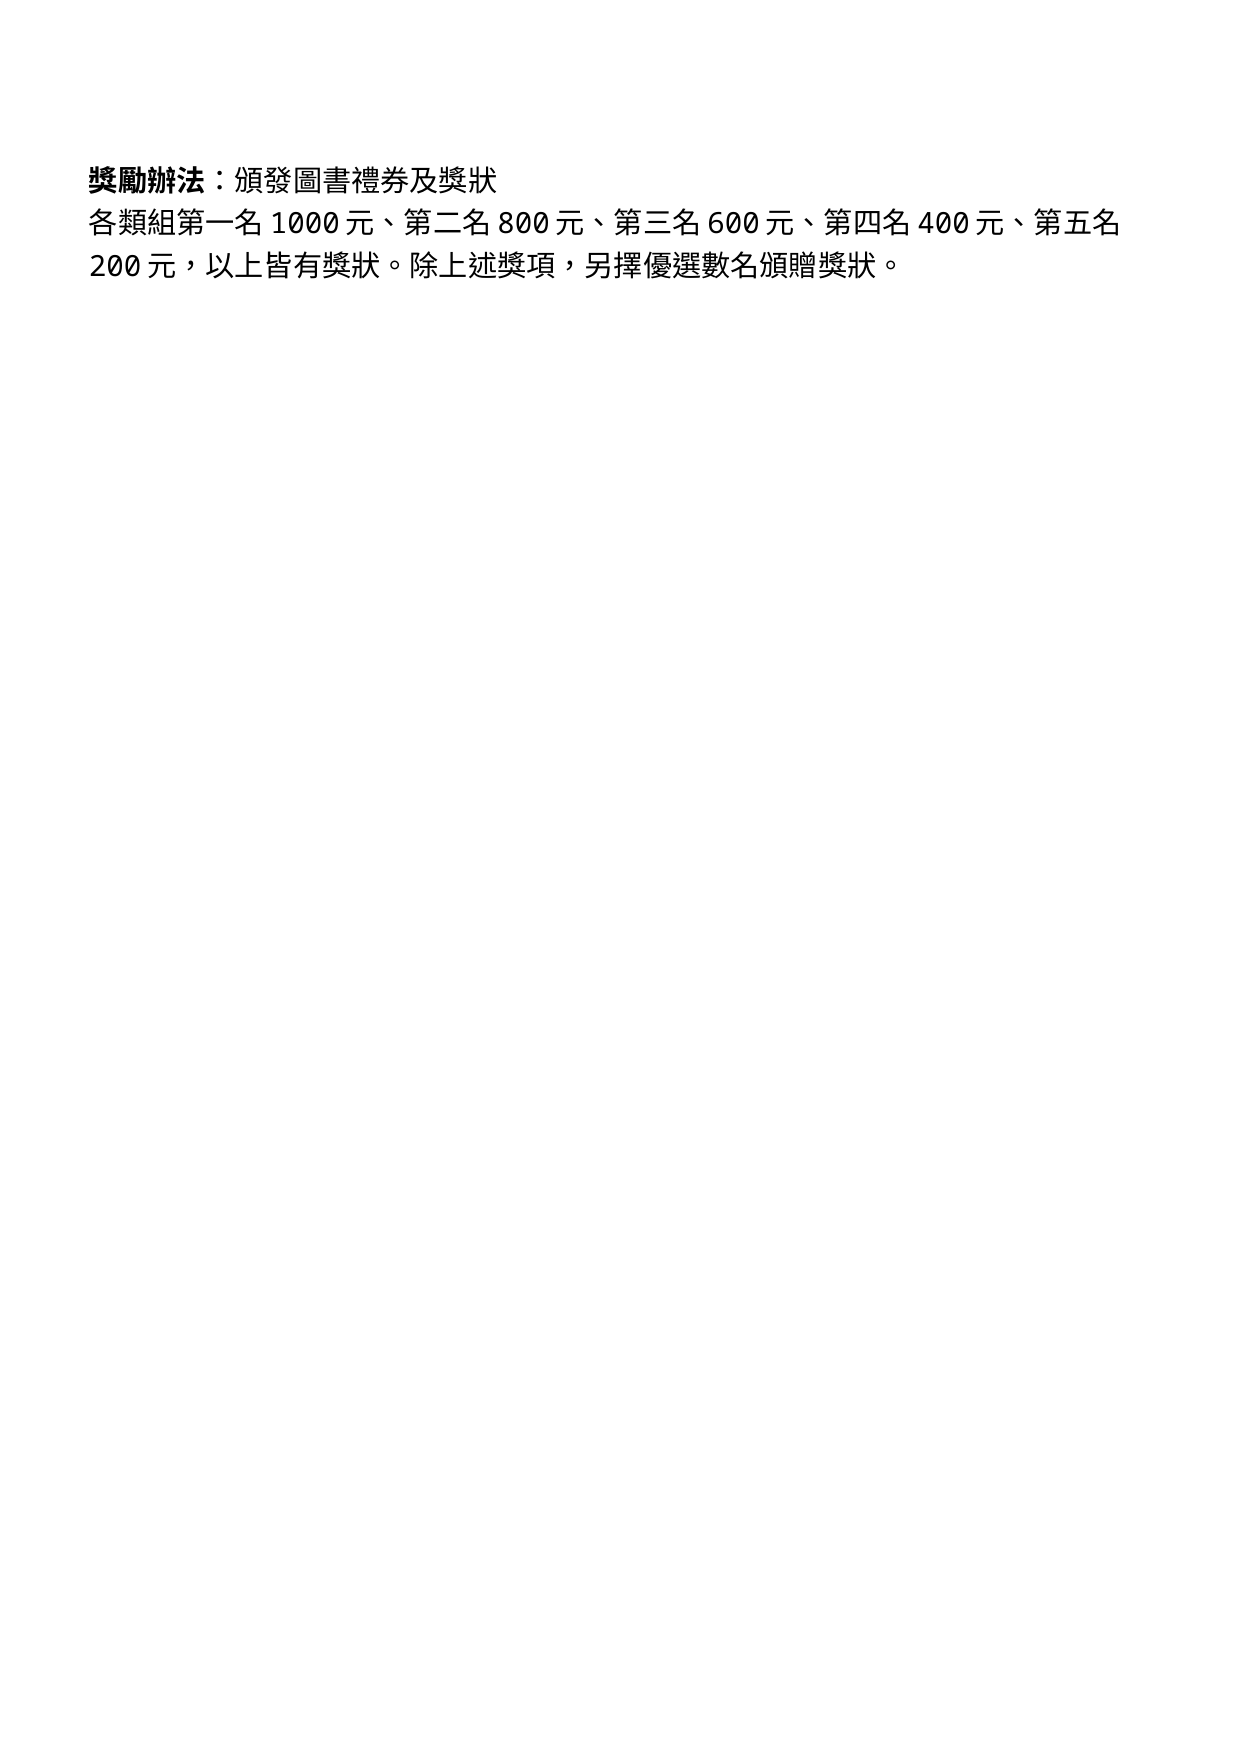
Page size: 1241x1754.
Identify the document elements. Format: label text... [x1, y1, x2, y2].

text 獎勵辦法：頒發圖書禮券及獎狀 各類組第一名1000元、第二名800元、第三名600元、第四名400元、第五名200元，以上皆有獎狀。除上述獎項，另擇優選數名頒贈獎狀。 [89, 118, 1152, 284]
